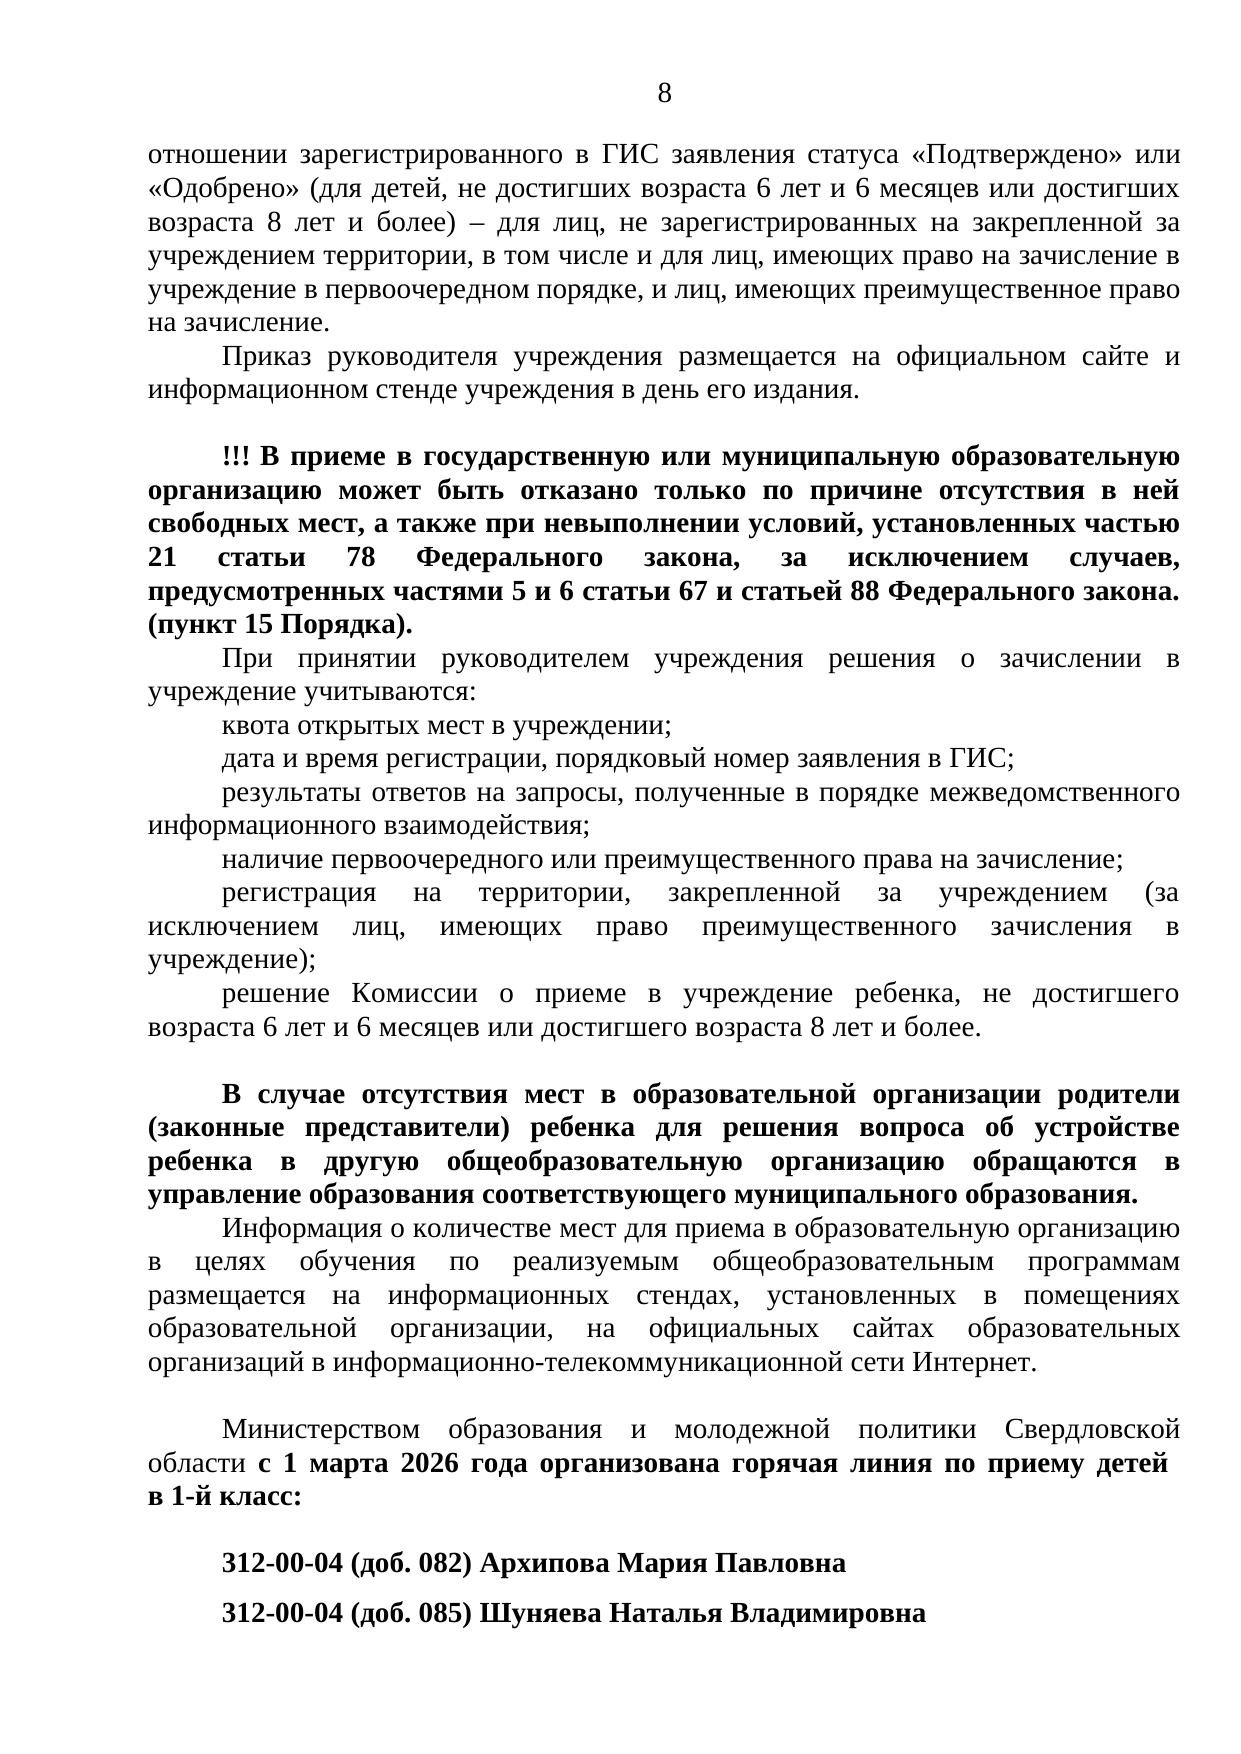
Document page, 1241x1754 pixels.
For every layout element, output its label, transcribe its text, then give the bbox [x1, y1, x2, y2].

text результаты ответов на запросы, полученные в порядке межведомственного информационного взаимодействия; [148, 774, 1181, 841]
text дата и время регистрации, порядковый номер заявления в ГИС; [148, 740, 1181, 774]
text Министерством образования и молодежной политики Свердловской области с 1 марта 2026 года организована горячая линия по приему детей в 1-й класс: [148, 1411, 1181, 1512]
text Информация о количестве мест для приема в образовательную организацию в целях обучения по реализуемым общеобразовательным программам размещается на информационных стендах, установленных в помещениях образовательной организации, на официальных сайтах образовательных организаций в информационно-телекоммуникационной сети Интернет. [148, 1210, 1181, 1378]
text регистрация на территории, закрепленной за учреждением (за исключением лиц, имеющих право преимущественного зачисления в учреждение); [148, 874, 1181, 975]
text отношении зарегистрированного в ГИС заявления статуса «Подтверждено» или «Одобрено» (для детей, не достигших возраста 6 лет и 6 месяцев или достигших возраста 8 лет и более) – для лиц, не зарегистрированных на закрепленной за учреждением территории, в том числе и для лиц, имеющих право на зачисление в учреждение в первоочередном порядке, и лиц, имеющих преимущественное право на зачисление. [148, 137, 1181, 338]
text решение Комиссии о приеме в учреждение ребенка, не достигшего возраста 6 лет и 6 месяцев или достигшего возраста 8 лет и более. [148, 975, 1181, 1042]
text !!! В приеме в государственную или муниципальную образовательную организацию может быть отказано только по причине отсутствия в ней свободных мест, а также при невыполнении условий, установленных частью 21 статьи 78 Федерального закона, за исключением случаев, предусмотренных частями 5 и 6 статьи 67 и статьей 88 Федерального закона. (пункт 15 Порядка). [148, 438, 1181, 640]
text При принятии руководителем учреждения решения о зачислении в учреждение учитываются: [148, 640, 1181, 707]
text 312-00-04 (доб. 085) Шуняева Наталья Владимировна [148, 1596, 1181, 1629]
text В случае отсутствия мест в образовательной организации родители (законные представители) ребенка для решения вопроса об устройстве ребенка в другую общеобразовательную организацию обращаются в управление образования соответствующего муниципального образования. [148, 1076, 1181, 1210]
text наличие первоочередного или преимущественного права на зачисление; [148, 841, 1181, 874]
text квота открытых мест в учреждении; [148, 707, 1181, 740]
text 312-00-04 (доб. 082) Архипова Мария Павловна [148, 1545, 1181, 1579]
text Приказ руководителя учреждения размещается на официальном сайте и информационном стенде учреждения в день его издания. [148, 338, 1181, 405]
